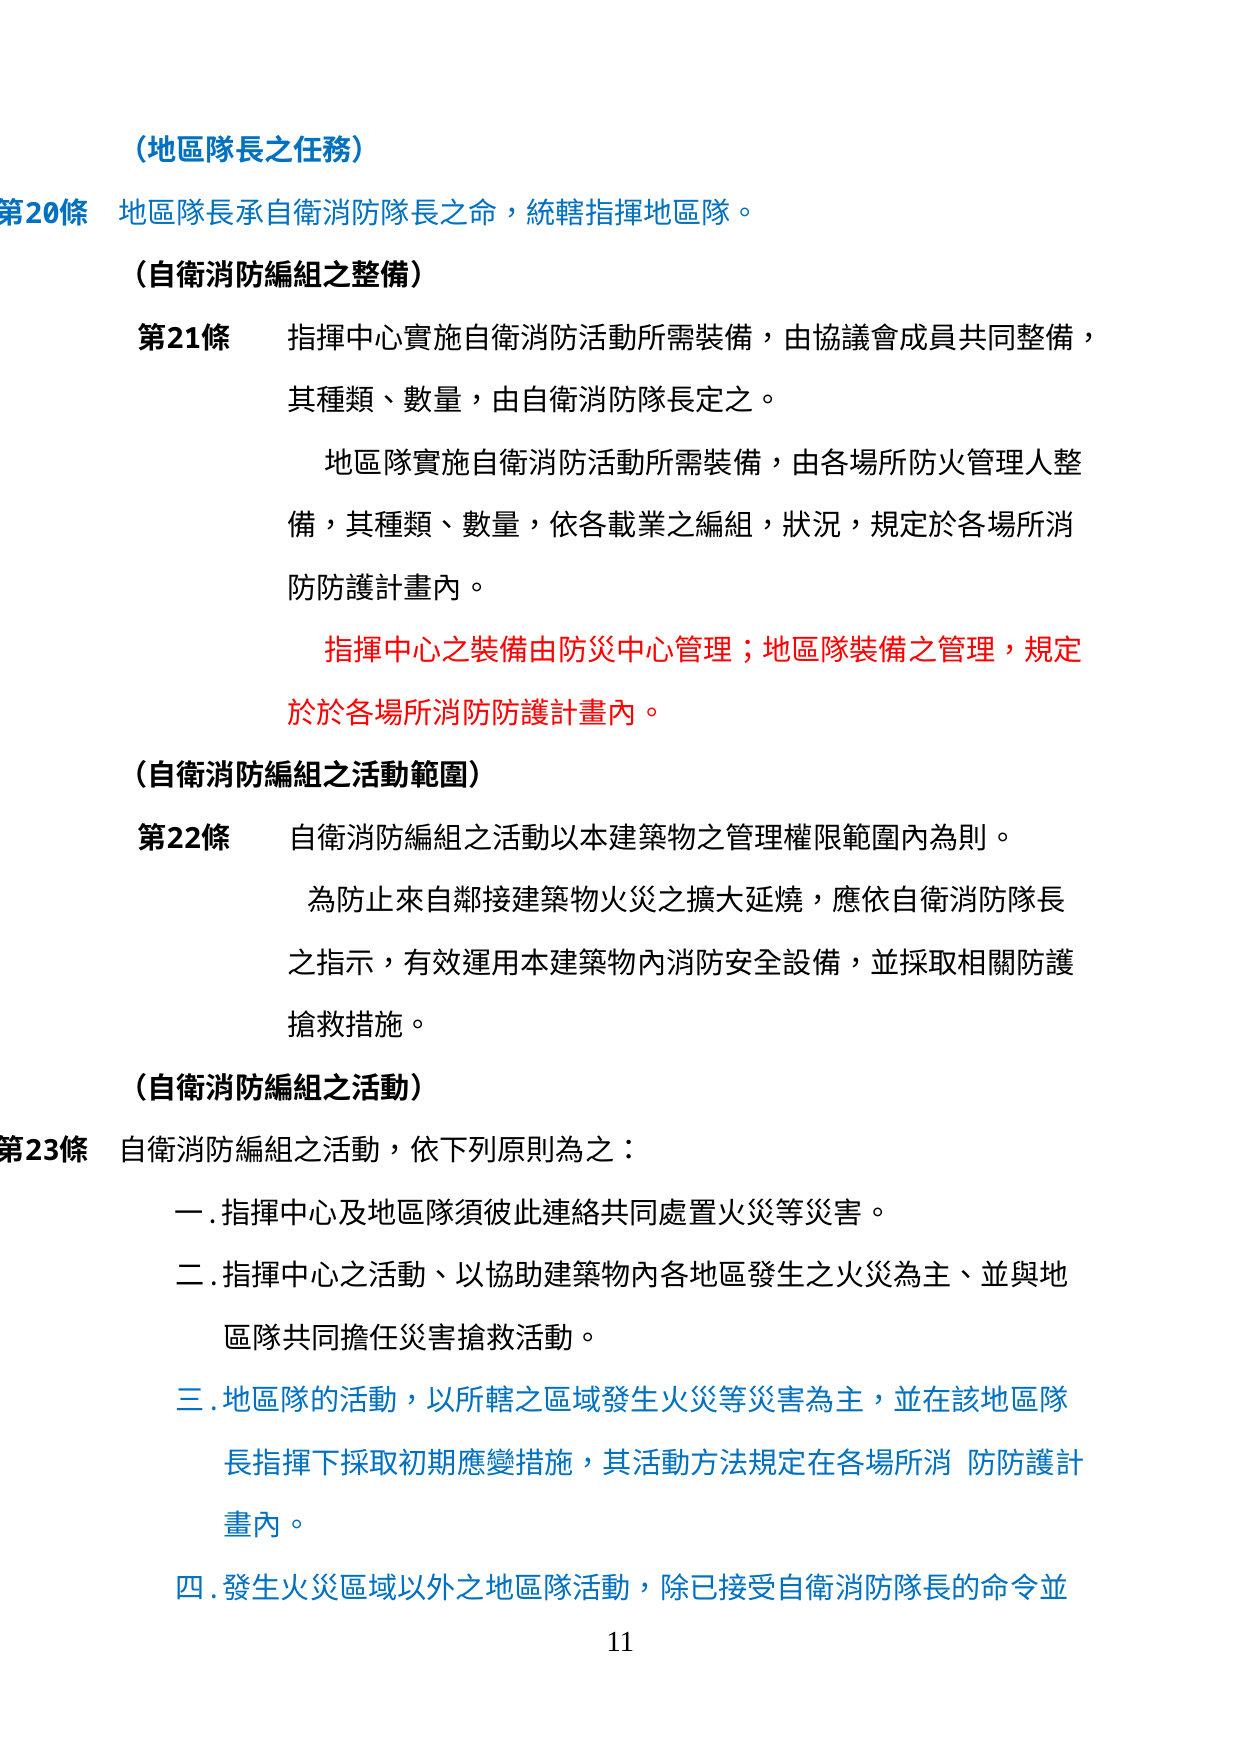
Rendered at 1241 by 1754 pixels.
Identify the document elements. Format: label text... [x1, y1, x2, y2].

text 二.指揮中心之活動、以協助建築物內各地區發生之火災為主、並與地區隊共同擔任災害搶救活動。 [176, 1231, 1088, 1356]
text （自衛消防編組之活動） [118, 1044, 1138, 1106]
list 地區隊長承自衛消防隊長之命，統轄指揮地區隊。 [0, 169, 1088, 231]
text 三.地區隊的活動，以所轄之區域發生火災等災害為主，並在該地區隊長指揮下採取初期應變措施，其活動方法規定在各場所消 防防護計畫內。 [176, 1356, 1088, 1544]
list 自衛消防編組之活動，依下列原則為之： [0, 1106, 1088, 1169]
list 自衛消防編組之活動以本建築物之管理權限範圍內為則。 [137, 794, 1088, 856]
text 一.指揮中心及地區隊須彼此連絡共同處置火災等災害。 [174, 1169, 1088, 1231]
list 指揮中心實施自衛消防活動所需裝備，由協議會成員共同整備，其種類、數量，由自衛消防隊長定之。 [137, 294, 1088, 419]
text 四.發生火災區域以外之地區隊活動，除已接受自衛消防隊長的命令並 [176, 1544, 1088, 1606]
text （自衛消防編組之整備） [118, 231, 1138, 294]
text （自衛消防編組之活動範圍） [118, 731, 1138, 794]
text 指揮中心之裝備由防災中心管理；地區隊裝備之管理，規定於於各場所消防防護計畫內。 [287, 606, 1088, 731]
text 地區隊實施自衛消防活動所需裝備，由各場所防火管理人整備，其種類、數量，依各載業之編組，狀況，規定於各場所消防防護計畫內。 [287, 419, 1088, 606]
text 為防止來自鄰接建築物火災之擴大延燒，應依自衛消防隊長之指示，有效運用本建築物內消防安全設備，並採取相關防護搶救措施。 [287, 856, 1088, 1044]
text （地區隊長之任務） [118, 106, 1138, 169]
